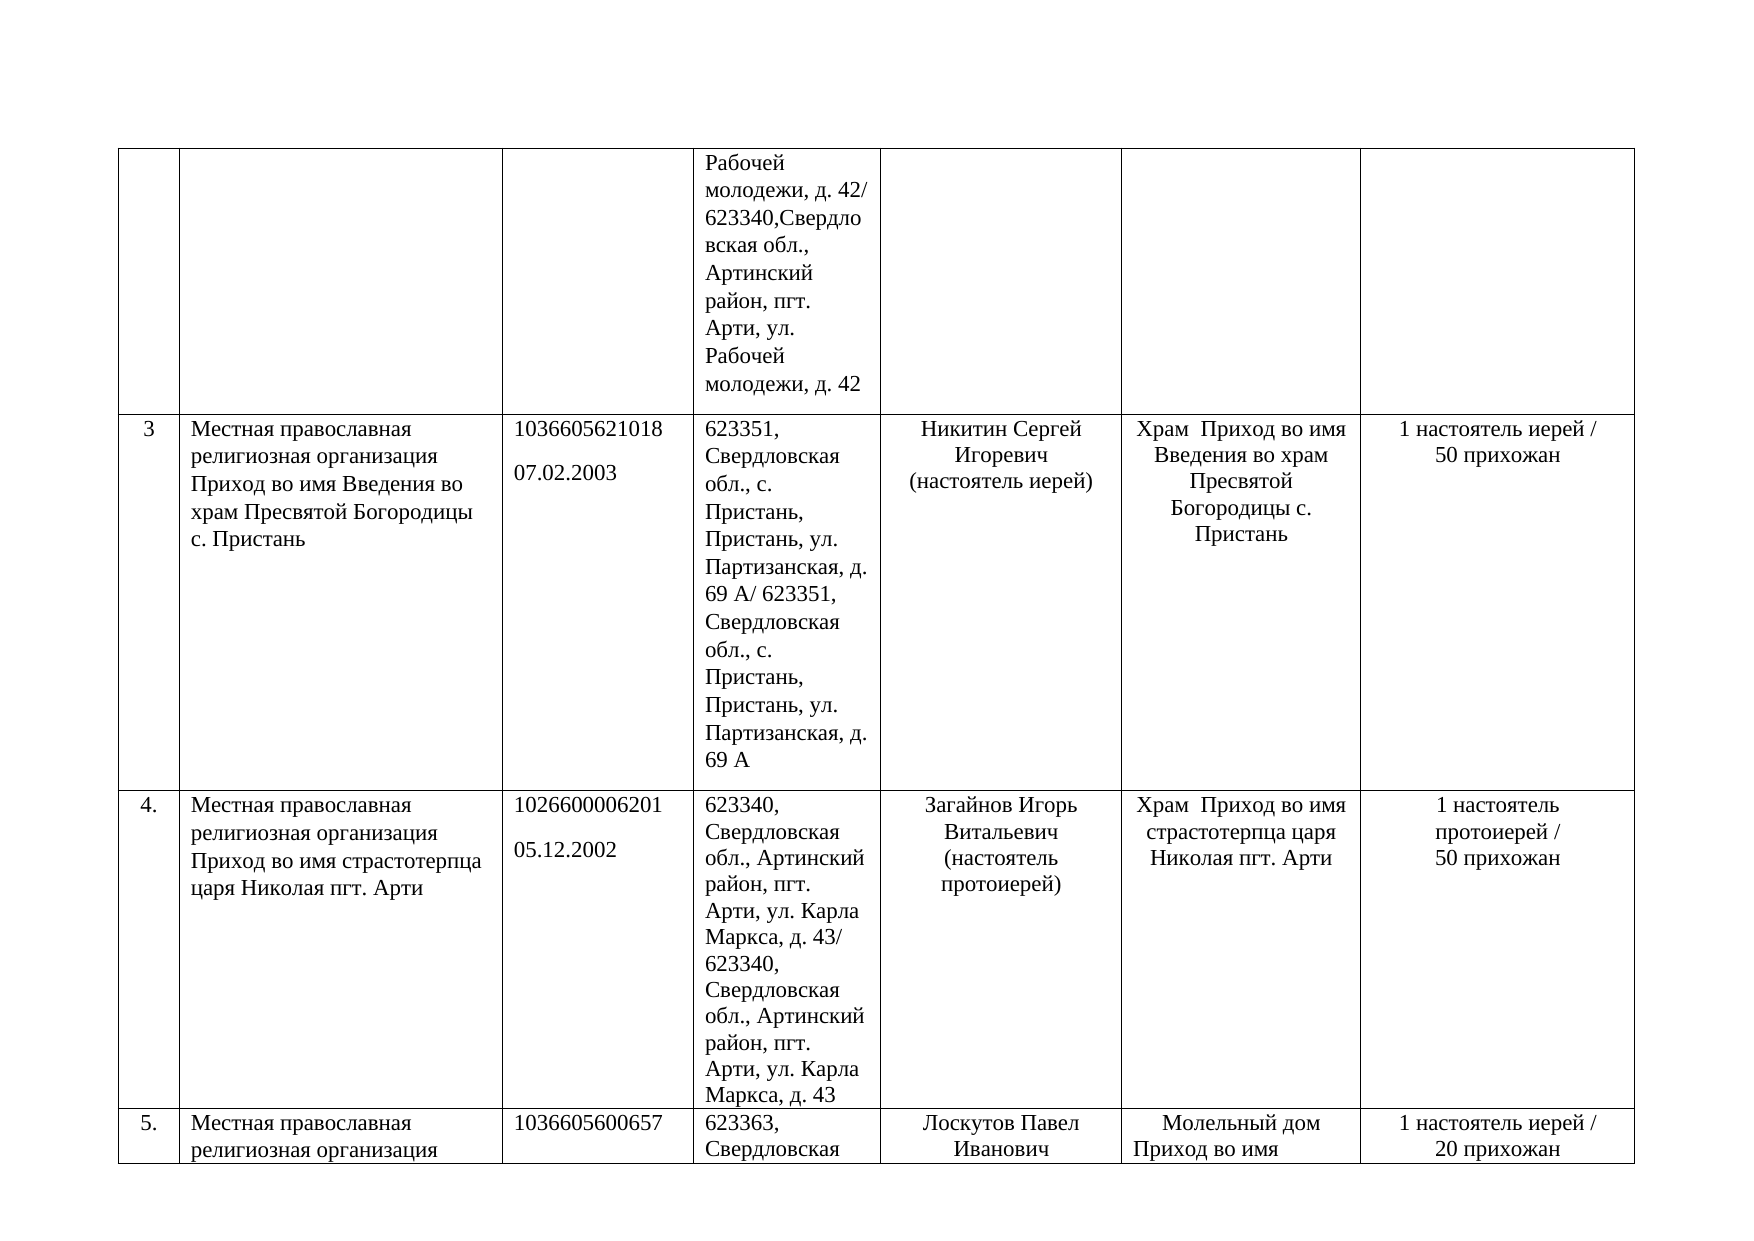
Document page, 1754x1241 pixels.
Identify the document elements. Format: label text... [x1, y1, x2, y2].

table_cell [119, 149, 179, 414]
table_cell 4. [119, 791, 179, 1108]
table_cell Местная православная религиозная организация Приход во имя страстотерпца царя Николая пгт. Арти [180, 791, 502, 1108]
table_cell [503, 149, 693, 414]
table_cell 623340, Свердловская обл., Артинский район, пгт. Арти, ул. Карла Маркса, д. 43/ 623340, Свердловская обл., Артинский район, пгт. Арти, ул. Карла Маркса, д. 43 [694, 791, 880, 1108]
table_cell [881, 149, 1121, 414]
table_cell Молельный дом Приход во имя [1122, 1109, 1360, 1163]
table_cell [1122, 149, 1360, 414]
table_cell Местная православная религиозная организация Приход во имя Введения во храм Пресвятой Богородицы с. Пристань [180, 415, 502, 790]
table_cell 3 [119, 415, 179, 790]
table_cell Храм Приход во имя страстотерпца царя Николая пгт. Арти [1122, 791, 1360, 1108]
table_cell [180, 149, 502, 414]
table_cell 1026600006201 05.12.2002 [503, 791, 693, 1108]
table_cell 1 настоятель протоиерей / 50 прихожан [1361, 791, 1634, 1108]
table_cell Рабочей молодежи, д. 42/ 623340,Свердловская обл., Артинский район, пгт. Арти, ул. Рабочей молодежи, д. 42 [694, 149, 880, 414]
table_cell 5. [119, 1109, 179, 1163]
table_cell 623363, Свердловская [694, 1109, 880, 1163]
table_cell [1361, 149, 1634, 414]
table_cell 1 настоятель иерей / 50 прихожан [1361, 415, 1634, 790]
table_cell 623351, Свердловская обл., с. Пристань, Пристань, ул. Партизанская, д. 69 А/ 623351, Свердловская обл., с. Пристань, Пристань, ул. Партизанская, д. 69 А [694, 415, 880, 790]
table_cell 1036605600657 [503, 1109, 693, 1163]
table_cell Загайнов Игорь Витальевич (настоятель протоиерей) [881, 791, 1121, 1108]
table_cell 1036605621018 07.02.2003 [503, 415, 693, 790]
table_cell Местная православная религиозная организация [180, 1109, 502, 1163]
table_cell Никитин Сергей Игоревич (настоятель иерей) [881, 415, 1121, 790]
table_cell Храм Приход во имя Введения во храм Пресвятой Богородицы с. Пристань [1122, 415, 1360, 790]
table_cell 1 настоятель иерей / 20 прихожан [1361, 1109, 1634, 1163]
table_cell Лоскутов Павел Иванович [881, 1109, 1121, 1163]
